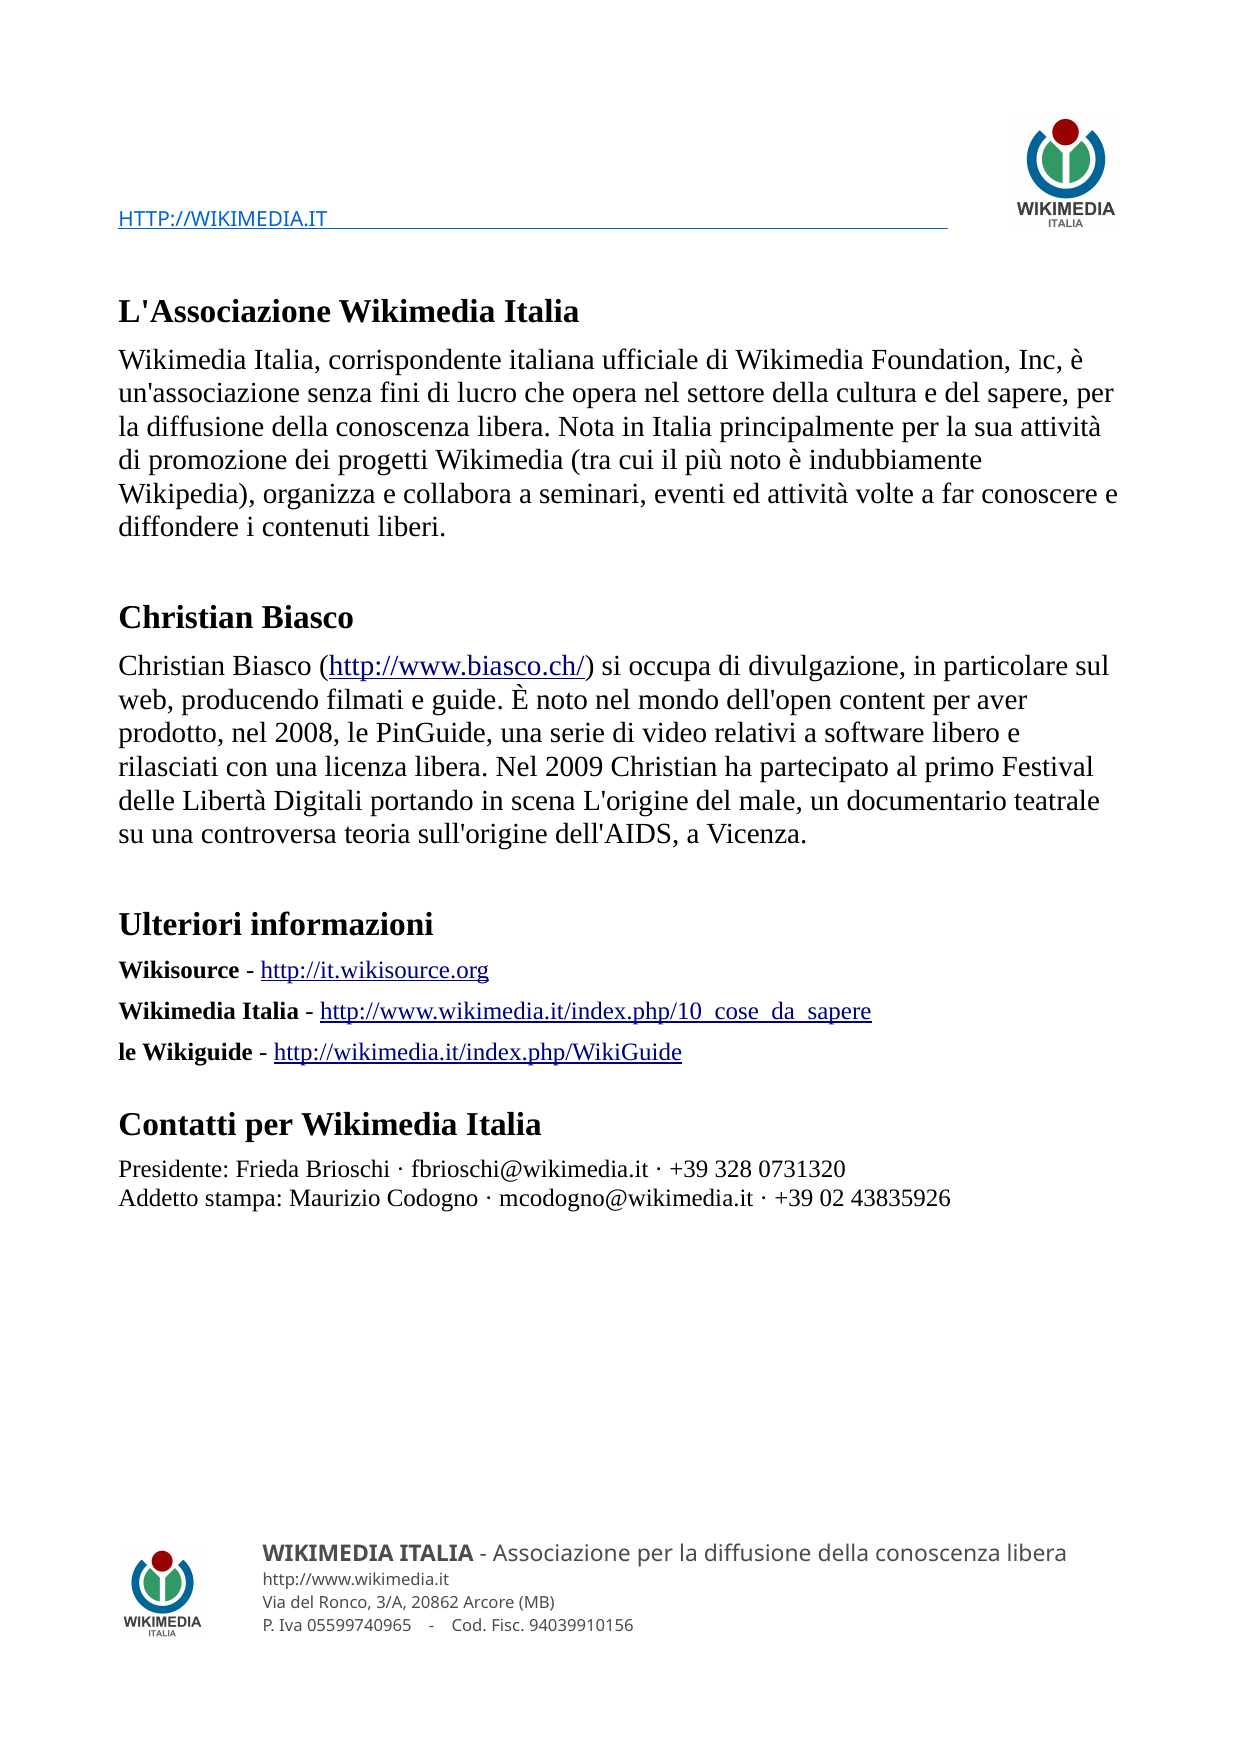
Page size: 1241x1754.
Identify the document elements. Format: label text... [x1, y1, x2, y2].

subtitle Ulteriori informazioni [118, 904, 1122, 942]
picture [1011, 118, 1121, 228]
subtitle Christian Biasco [118, 598, 1122, 636]
text Wikisource - http://it.wikisource.org [118, 955, 1122, 984]
subtitle Contatti per Wikimedia Italia [118, 1104, 1122, 1142]
list Wikimedia Italia, corrispondente italiana ufficiale di Wikimedia Foundation, Inc, è un'associazione senza fini di lucro che opera nel settore della cultura e del sapere, per la diffusione della conoscenza libera. Nota in Italia principalmente per la sua attività di promozione dei progetti Wikimedia (tra cui il più noto è indubbiamente Wikipedia), organizza e collabora a seminari, eventi ed attività volte a far conoscere e diffondere i contenuti liberi. [118, 342, 1122, 543]
text Christian Biasco (http://www.biasco.ch/) si occupa di divulgazione, in particolare sul web, producendo filmati e guide. È noto nel mondo dell'open content per aver prodotto, nel 2008, le PinGuide, una serie di video relativi a software libero e rilasciati con una licenza libera. Nel 2009 Christian ha partecipato al primo Festival delle Libertà Digitali portando in scena L'origine del male, un documentario teatrale su una controversa teoria sull'origine dell'AIDS, a Vicenza. [118, 648, 1122, 850]
text le Wikiguide - http://wikimedia.it/index.php/WikiGuide [118, 1037, 1122, 1066]
list Addetto stampa: Maurizio Codogno · mcodogno@wikimedia.it · +39 02 43835926 [118, 1183, 1122, 1212]
text Wikimedia Italia - http://www.wikimedia.it/index.php/10_cose_da_sapere [118, 996, 1122, 1025]
picture [119, 1550, 206, 1637]
list Presidente: Frieda Brioschi · fbrioschi@wikimedia.it · +39 328 0731320 [118, 1154, 1122, 1183]
subtitle L'Associazione Wikimedia Italia [118, 291, 1122, 329]
